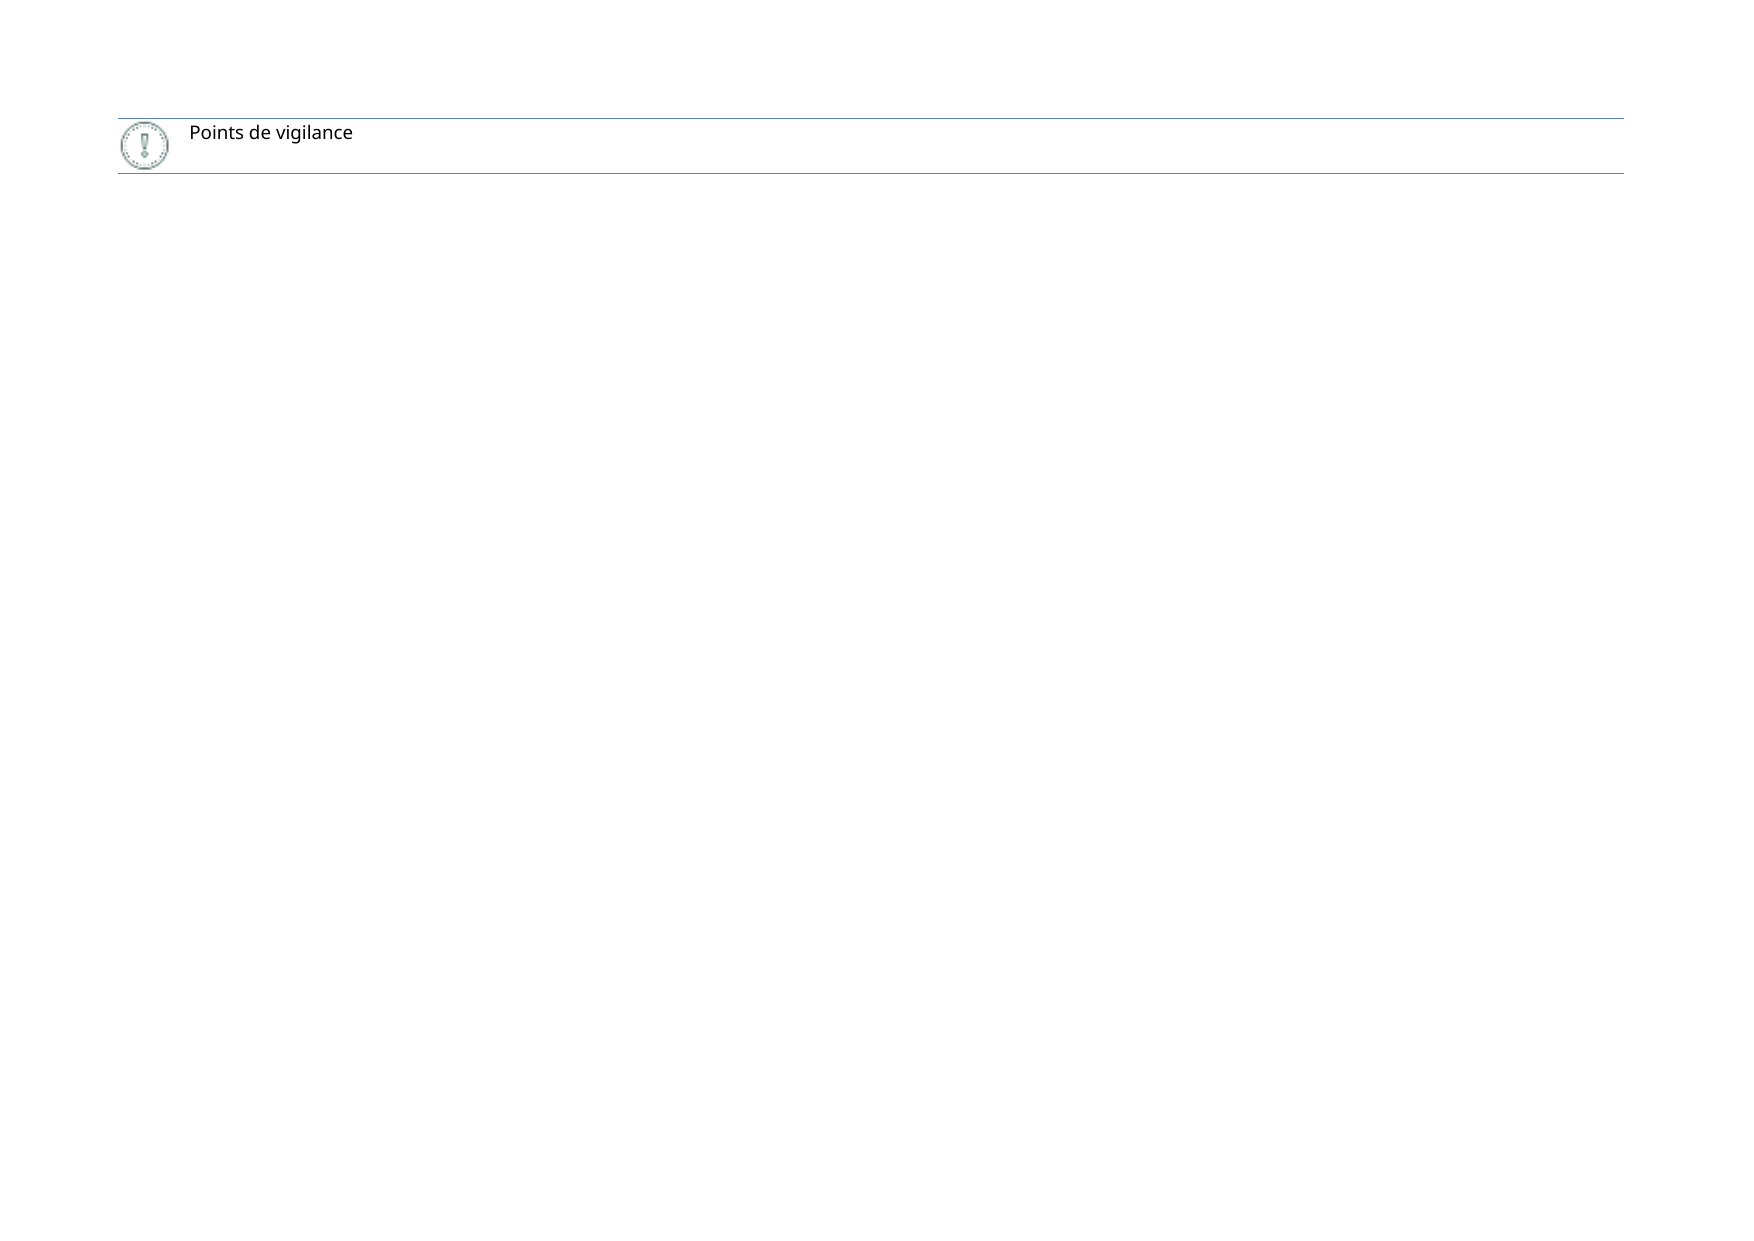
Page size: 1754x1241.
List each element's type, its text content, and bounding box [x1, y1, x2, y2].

table_cell [431, 119, 1624, 173]
table_cell Points de vigilance [189, 119, 431, 173]
table_cell [118, 119, 189, 173]
